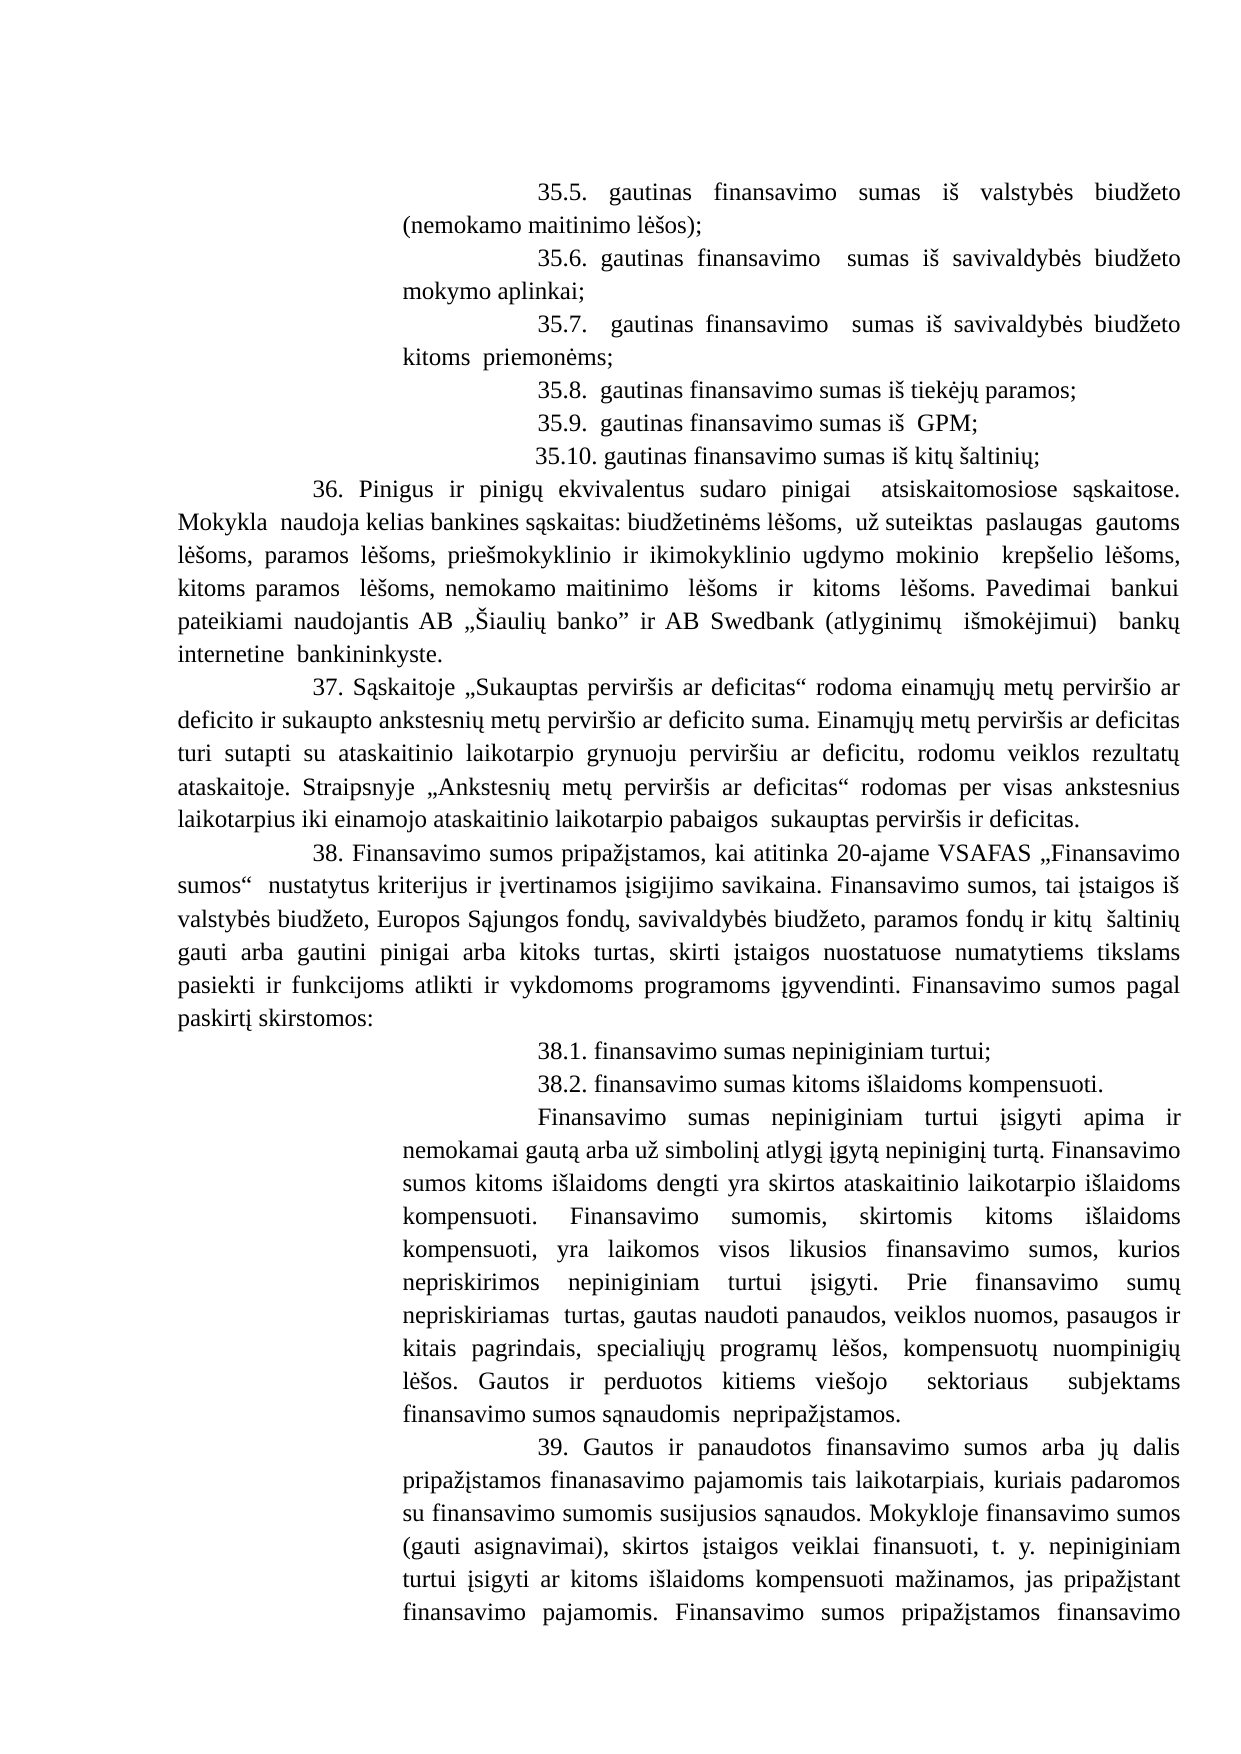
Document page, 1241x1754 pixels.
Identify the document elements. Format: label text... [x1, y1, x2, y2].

text 39. Gautos ir panaudotos finansavimo sumos arba jų dalis pripažįstamos finanasavimo pajamomis tais laikotarpiais, kuriais padaromos su finansavimo sumomis susijusios sąnaudos. Mokykloje finansavimo sumos (gauti asignavimai), skirtos įstaigos veiklai finansuoti, t. y. nepiniginiam turtui įsigyti ar kitoms išlaidoms kompensuoti mažinamos, jas pripažįstant finansavimo pajamomis. Finansavimo sumos pripažįstamos finansavimo [402, 1432, 1181, 1626]
text 35.9. gautinas finansavimo sumas iš GPM; [402, 408, 1181, 437]
text 35.5. gautinas finansavimo sumas iš valstybės biudžeto (nemokamo maitinimo lėšos); [402, 177, 1181, 239]
text 38. Finansavimo sumos pripažįstamos, kai atitinka 20-ajame VSAFAS „Finansavimo sumos“ nustatytus kriterijus ir įvertinamos įsigijimo savikaina. Finansavimo sumos, tai įstaigos iš valstybės biudžeto, Europos Sąjungos fondų, savivaldybės biudžeto, paramos fondų ir kitų šaltinių gauti arba gautini pinigai arba kitoks turtas, skirti įstaigos nuostatuose numatytiems tikslams pasiekti ir funkcijoms atlikti ir vykdomoms programoms įgyvendinti. Finansavimo sumos pagal paskirtį skirstomos: [177, 838, 1181, 1031]
text 38.2. finansavimo sumas kitoms išlaidoms kompensuoti. [402, 1069, 1181, 1097]
text 38.1. finansavimo sumas nepiniginiam turtui; [402, 1036, 1181, 1064]
text 37. Sąskaitoje „Sukauptas perviršis ar deficitas“ rodoma einamųjų metų perviršio ar deficito ir sukaupto ankstesnių metų perviršio ar deficito suma. Einamųjų metų perviršis ar deficitas turi sutapti su ataskaitinio laikotarpio grynuoju perviršiu ar deficitu, rodomu veiklos rezultatų ataskaitoje. Straipsnyje „Ankstesnių metų perviršis ar deficitas“ rodomas per visas ankstesnius laikotarpius iki einamojo ataskaitinio laikotarpio pabaigos sukauptas perviršis ir deficitas. [177, 672, 1181, 833]
text 35.8. gautinas finansavimo sumas iš tiekėjų paramos; [402, 375, 1181, 404]
text 35.7. gautinas finansavimo sumas iš savivaldybės biudžeto kitoms priemonėms; [402, 309, 1181, 371]
text 36. Pinigus ir pinigų ekvivalentus sudaro pinigai atsiskaitomosiose sąskaitose. Mokykla naudoja kelias bankines sąskaitas: biudžetinėms lėšoms, už suteiktas paslaugas gautoms lėšoms, paramos lėšoms, priešmokyklinio ir ikimokyklinio ugdymo mokinio krepšelio lėšoms, kitoms paramos lėšoms, nemokamo maitinimo lėšoms ir kitoms lėšoms. Pavedimai bankui pateikiami naudojantis AB „Šiaulių banko” ir AB Swedbank (atlyginimų išmokėjimui) bankų internetine bankininkyste. [177, 474, 1181, 668]
text Finansavimo sumas nepiniginiam turtui įsigyti apima ir nemokamai gautą arba už simbolinį atlygį įgytą nepiniginį turtą. Finansavimo sumos kitoms išlaidoms dengti yra skirtos ataskaitinio laikotarpio išlaidoms kompensuoti. Finansavimo sumomis, skirtomis kitoms išlaidoms kompensuoti, yra laikomos visos likusios finansavimo sumos, kurios nepriskirimos nepiniginiam turtui įsigyti. Prie finansavimo sumų nepriskiriamas turtas, gautas naudoti panaudos, veiklos nuomos, pasaugos ir kitais pagrindais, specialiųjų programų lėšos, kompensuotų nuompinigių lėšos. Gautos ir perduotos kitiems viešojo sektoriaus subjektams finansavimo sumos sąnaudomis nepripažįstamos. [402, 1102, 1181, 1428]
text 35.6. gautinas finansavimo sumas iš savivaldybės biudžeto mokymo aplinkai; [402, 243, 1181, 305]
text 35.10. gautinas finansavimo sumas iš kitų šaltinių; [402, 441, 1181, 470]
